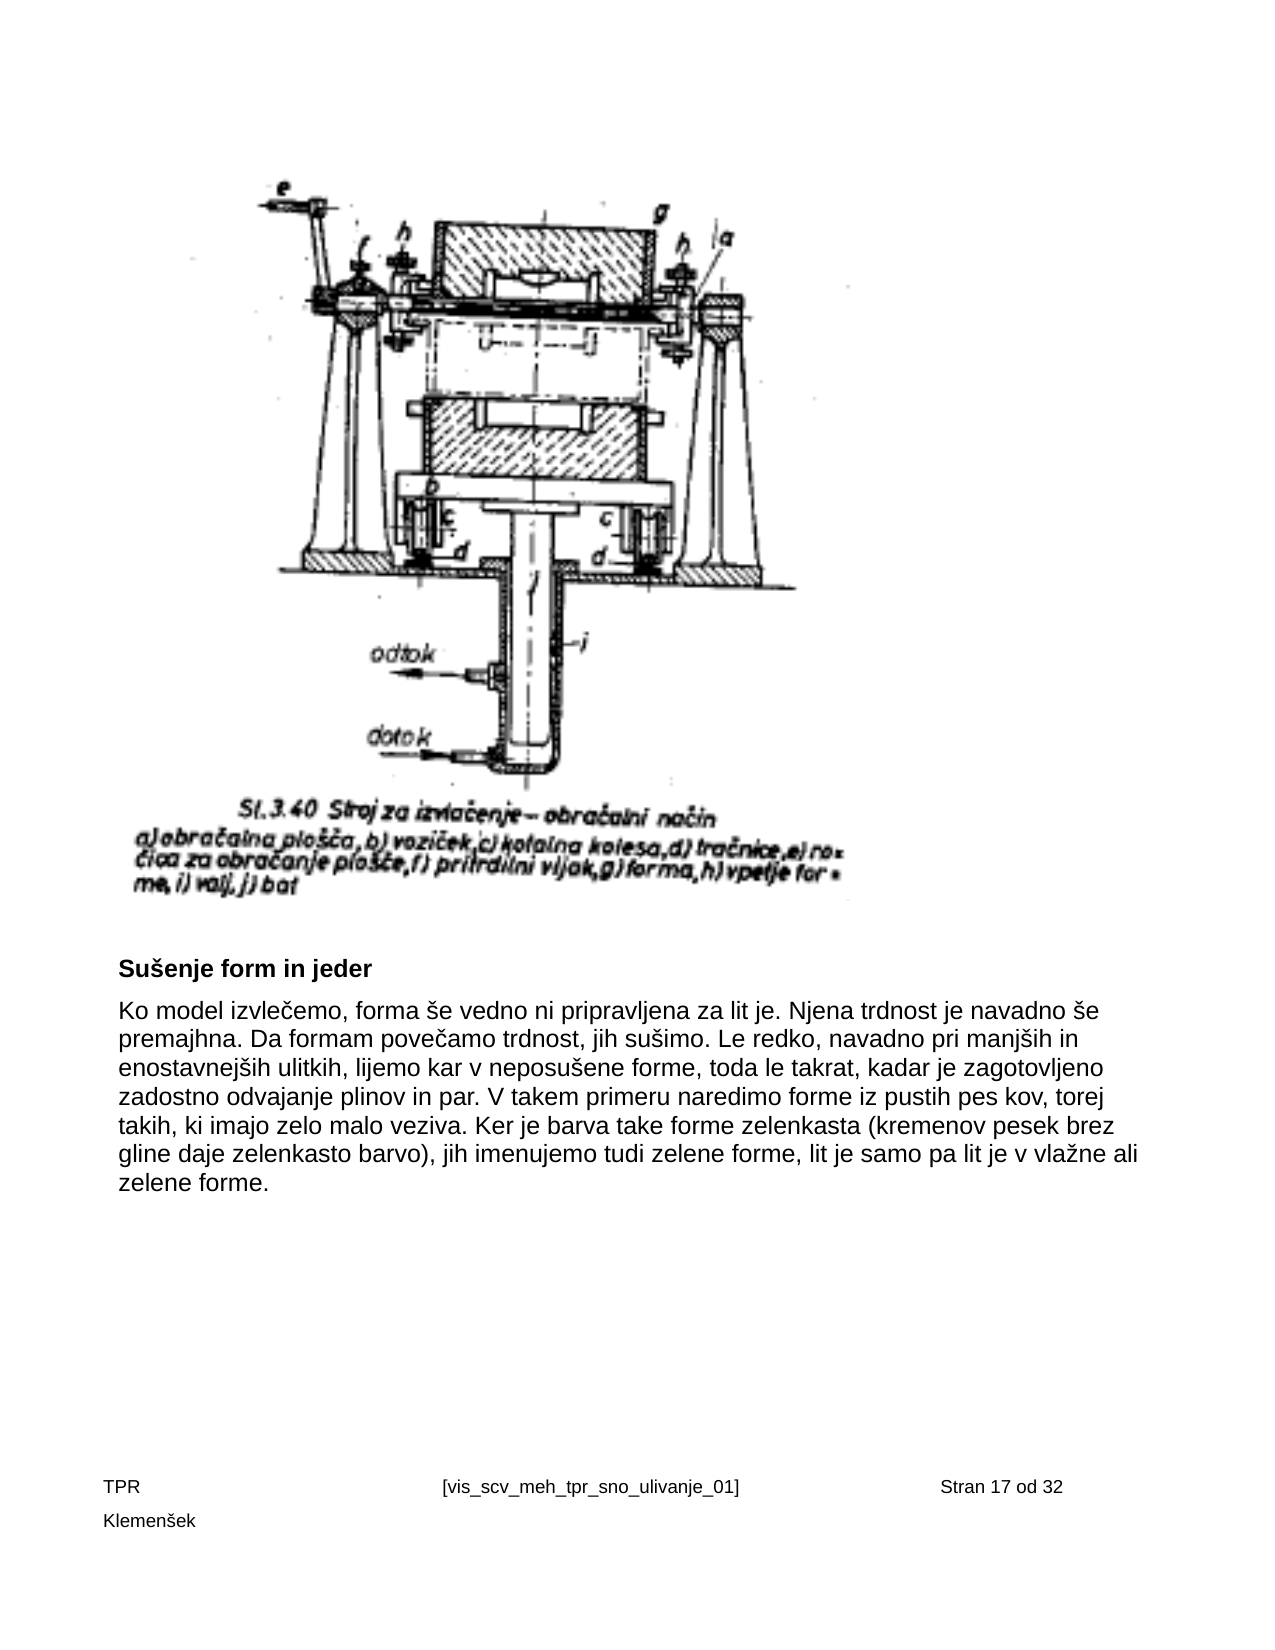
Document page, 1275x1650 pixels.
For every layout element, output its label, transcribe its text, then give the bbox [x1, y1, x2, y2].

text Sušenje form in jeder [118, 954, 1157, 983]
text Ko model izvlečemo, forma še vedno ni pripravljena za lit je. Njena trdnost je navadno še premajhna. Da formam povečamo trdnost, jih sušimo. Le redko, navadno pri manjših in enostavnejših ulitkih, lijemo kar v neposušene forme, toda le takrat, kadar je zagotovljeno zadostno odvajanje plinov in par. V takem primeru naredimo forme iz pustih pes kov, torej takih, ki imajo zelo malo veziva. Ker je barva take forme zelenkasta (kremenov pesek brez gline daje zelenkasto barvo), jih imenujemo tudi zelene forme, lit je samo pa lit je v vlažne ali zelene forme. [118, 996, 1157, 1197]
